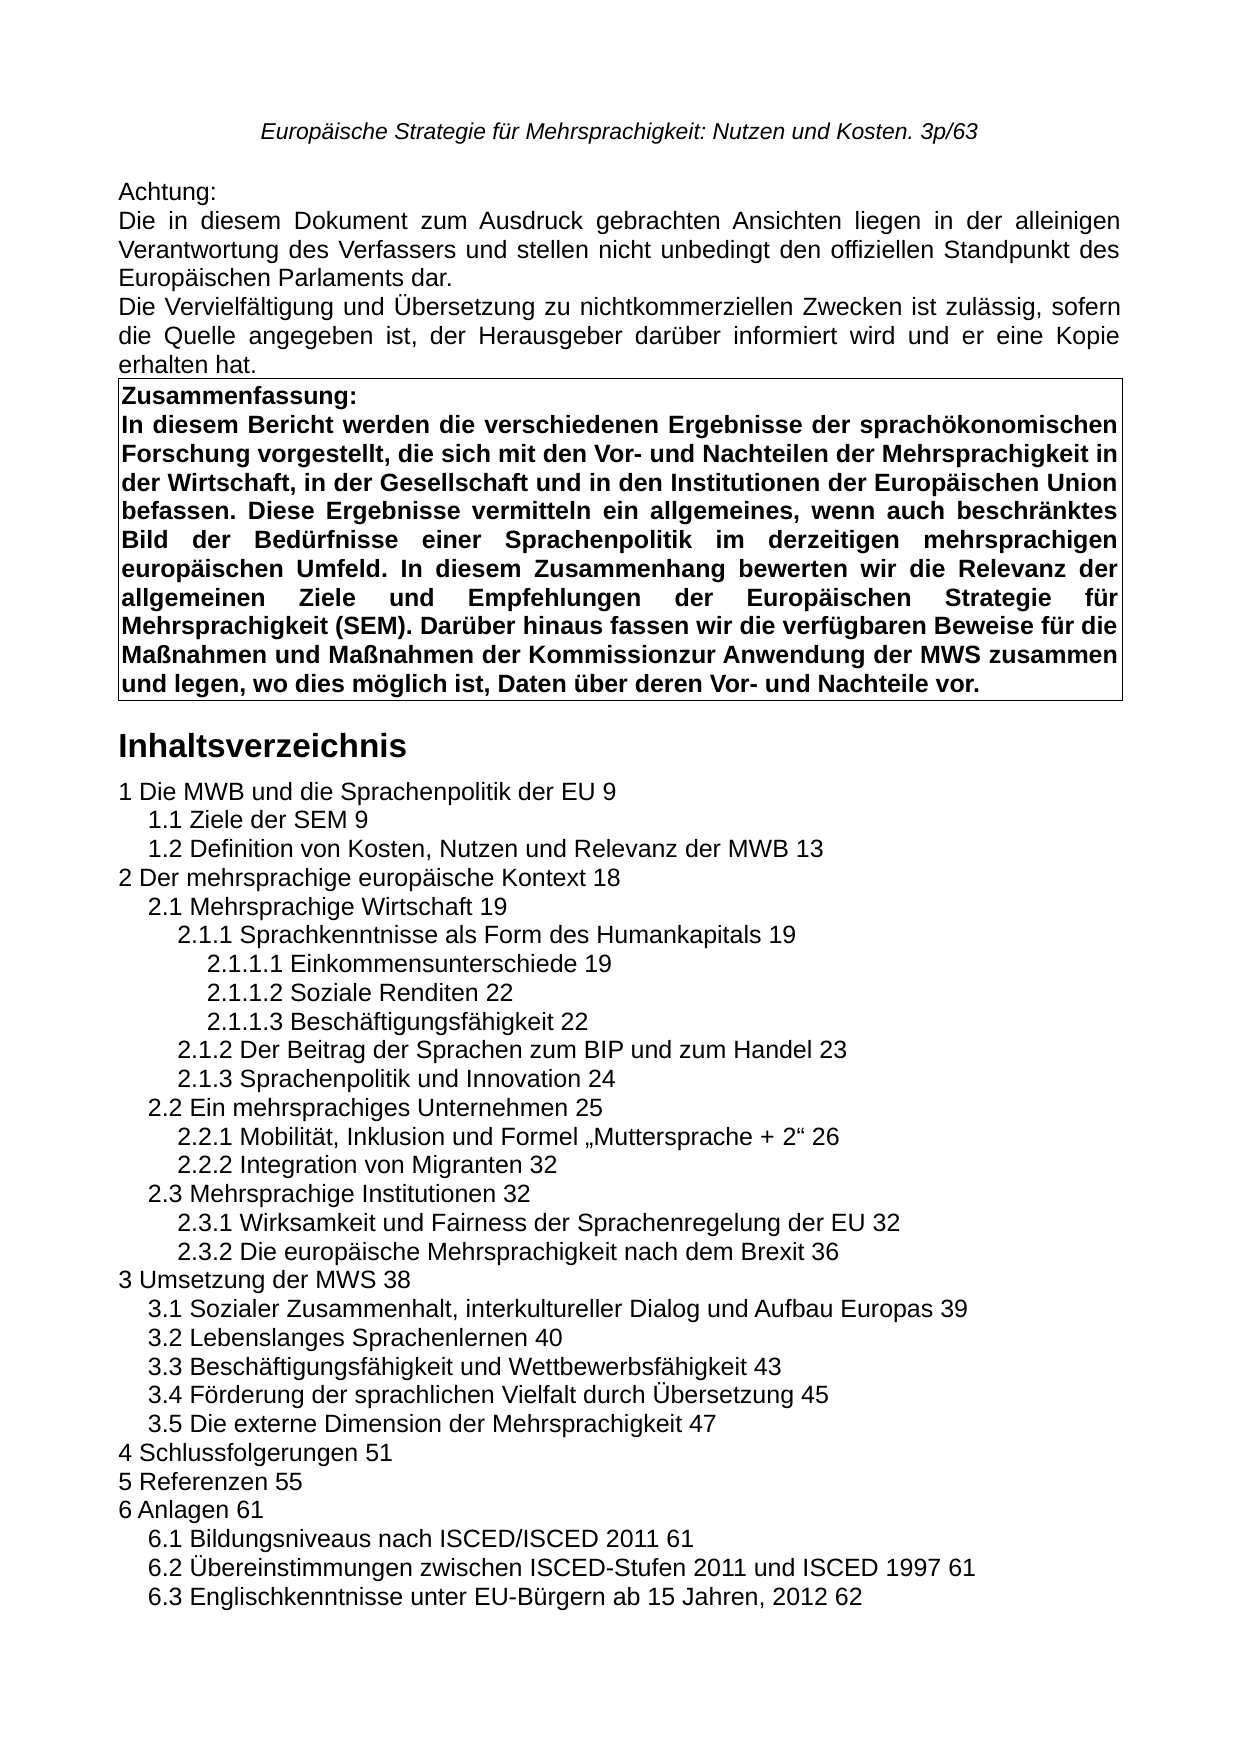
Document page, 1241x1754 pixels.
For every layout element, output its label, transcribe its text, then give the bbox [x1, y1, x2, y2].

text 2 Der mehrsprachige europäische Kontext 18 [118, 863, 1122, 892]
text 6.2 Übereinstimmungen zwischen ISCED-Stufen 2011 und ISCED 1997 61 [148, 1553, 1122, 1582]
text 2.1 Mehrsprachige Wirtschaft 19 [148, 892, 1122, 920]
text 3.4 Förderung der sprachlichen Vielfalt durch Übersetzung 45 [148, 1380, 1122, 1409]
text 2.2.1 Mobilität, Inklusion und Formel „Muttersprache + 2“ 26 [177, 1122, 1122, 1150]
text 2.1.1.3 Beschäftigungsfähigkeit 22 [207, 1007, 1122, 1035]
text 2.1.1.1 Einkommensunterschiede 19 [207, 949, 1122, 978]
text 3 Umsetzung der MWS 38 [118, 1265, 1122, 1294]
text 3.5 Die externe Dimension der Mehrsprachigkeit 47 [148, 1409, 1122, 1438]
text 2.2 Ein mehrsprachiges Unternehmen 25 [148, 1093, 1122, 1122]
text 3.3 Beschäftigungsfähigkeit und Wettbewerbsfähigkeit 43 [148, 1352, 1122, 1380]
text 2.3.2 Die europäische Mehrsprachigkeit nach dem Brexit 36 [177, 1237, 1122, 1265]
text Die Vervielfältigung und Übersetzung zu nichtkommerziellen Zwecken ist zulässig, sofern die Quelle angegeben ist, der Herausgeber darüber informiert wird und er eine Kopie erhalten hat. [118, 292, 1122, 378]
text In diesem Bericht werden die verschiedenen Ergebnisse der sprachökonomischen Forschung vorgestellt, die sich mit den Vor- und Nachteilen der Mehrsprachigkeit in der Wirtschaft, in der Gesellschaft und in den Institutionen der Europäischen Union befassen. Diese Ergebnisse vermitteln ein allgemeines, wenn auch beschränktes Bild der Bedürfnisse einer Sprachenpolitik im derzeitigen mehrsprachigen europäischen Umfeld. In diesem Zusammenhang bewerten wir die Relevanz der allgemeinen Ziele und Empfehlungen der Europäischen Strategie für Mehrsprachigkeit (SEM). Darüber hinaus fassen wir die verfügbaren Beweise für die Maßnahmen und Maßnahmen der Kommissionzur Anwendung der MWS zusammen und legen, wo dies möglich ist, Daten über deren Vor- und Nachteile vor. [119, 407, 1122, 700]
text 1.1 Ziele der SEM 9 [148, 805, 1122, 834]
text 3.2 Lebenslanges Sprachenlernen 40 [148, 1323, 1122, 1352]
text 2.1.3 Sprachenpolitik und Innovation 24 [177, 1064, 1122, 1093]
text Achtung: [118, 177, 1122, 206]
text 1 Die MWB und die Sprachenpolitik der EU 9 [118, 777, 1122, 805]
text 2.3.1 Wirksamkeit und Fairness der Sprachenregelung der EU 32 [177, 1208, 1122, 1237]
text 4 Schlussfolgerungen 51 [118, 1438, 1122, 1467]
text 1.2 Definition von Kosten, Nutzen und Relevanz der MWB 13 [148, 834, 1122, 863]
text 6 Anlagen 61 [118, 1495, 1122, 1524]
text 6.1 Bildungsniveaus nach ISCED/ISCED 2011 61 [148, 1524, 1122, 1553]
text 5 Referenzen 55 [118, 1467, 1122, 1495]
text Die in diesem Dokument zum Ausdruck gebrachten Ansichten liegen in der alleinigen Verantwortung des Verfassers und stellen nicht unbedingt den offiziellen Standpunkt des Europäischen Parlaments dar. [118, 206, 1122, 292]
text 3.1 Sozialer Zusammenhalt, interkultureller Dialog und Aufbau Europas 39 [148, 1294, 1122, 1323]
text 2.1.1.2 Soziale Renditen 22 [207, 978, 1122, 1007]
text Zusammenfassung: [119, 379, 1122, 407]
text 2.1.2 Der Beitrag der Sprachen zum BIP und zum Handel 23 [177, 1035, 1122, 1064]
text 2.2.2 Integration von Migranten 32 [177, 1150, 1122, 1179]
text 2.1.1 Sprachkenntnisse als Form des Humankapitals 19 [177, 920, 1122, 949]
text 6.3 Englischkenntnisse unter EU-Bürgern ab 15 Jahren, 2012 62 [148, 1582, 1122, 1610]
text 2.3 Mehrsprachige Institutionen 32 [148, 1179, 1122, 1208]
subtitle Inhaltsverzeichnis [118, 726, 1122, 764]
